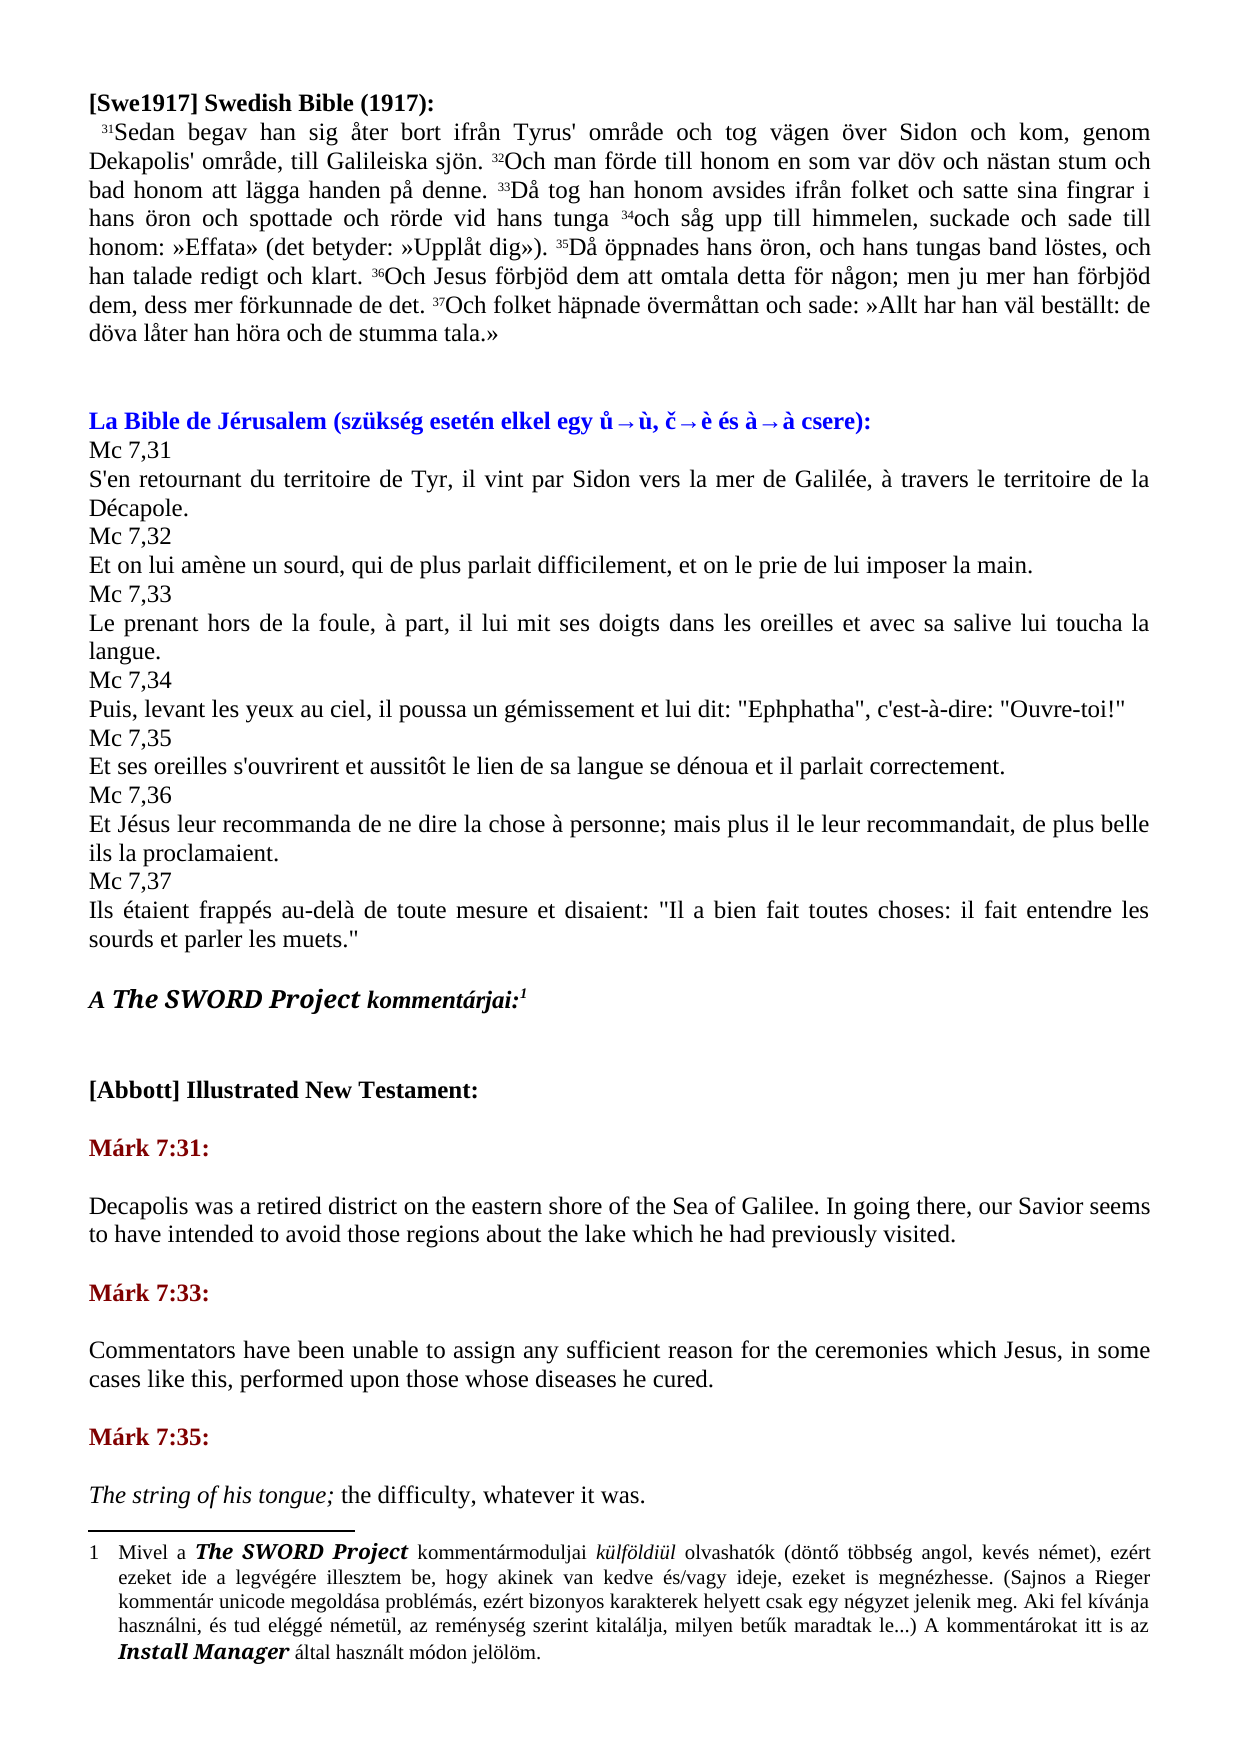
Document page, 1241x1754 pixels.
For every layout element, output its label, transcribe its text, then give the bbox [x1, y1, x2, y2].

text Et on lui amène un sourd, qui de plus parlait difficilement, et on le prie de lui imposer la main. [88, 550, 1152, 579]
text Et ses oreilles s'ouvrirent et aussitôt le lien de sa langue se dénoua et il parlait correctement. [88, 751, 1152, 780]
text Mc 7,34 [88, 665, 1152, 694]
text Le prenant hors de la foule, à part, il lui mit ses doigts dans les oreilles et avec sa salive lui toucha la langue. [88, 608, 1152, 665]
text [Abbott] Illustrated New Testament: [88, 1075, 1152, 1104]
text Decapolis was a retired district on the eastern shore of the Sea of Galilee. In going there, our Savior seems to have intended to avoid those regions about the lake which he had previously visited. [88, 1191, 1152, 1248]
text 31Sedan begav han sig åter bort ifrån Tyrus' område och tog vägen över Sidon och kom, genom Dekapolis' område, till Galileiska sjön. 32Och man förde till honom en som var döv och nästan stum och bad honom att lägga handen på denne. 33Då tog han honom avsides ifrån folket och satte sina fingrar i hans öron och spottade och rörde vid hans tunga 34och såg upp till himmelen, suckade och sade till honom: »Effata» (det betyder: »Upplåt dig»). 35Då öppnades hans öron, och hans tungas band löstes, och han talade redigt och klart. 36Och Jesus förbjöd dem att omtala detta för någon; men ju mer han förbjöd dem, dess mer förkunnade de det. 37Och folket häpnade övermåttan och sade: »Allt har han väl beställt: de döva låter han höra och de stumma tala.» [88, 117, 1152, 347]
text The string of his tongue; the difficulty, whatever it was. [88, 1480, 1152, 1508]
text Mc 7,36 [88, 780, 1152, 809]
text Mc 7,31 [88, 435, 1152, 464]
text Puis, levant les yeux au ciel, il poussa un gémissement et lui dit: "Ephphatha", c'est-à-dire: "Ouvre-toi!" [88, 694, 1152, 723]
text Márk 7:31: [88, 1133, 1152, 1162]
text Márk 7:33: [88, 1278, 1152, 1307]
text Mc 7,37 [88, 866, 1152, 895]
text [Swe1917] Swedish Bible (1917): [88, 88, 1152, 117]
text Mc 7,32 [88, 521, 1152, 550]
text Commentators have been unable to assign any sufficient reason for the ceremonies which Jesus, in some cases like this, performed upon those whose diseases he cured. [88, 1335, 1152, 1393]
text Mivel a The SWORD Project kommentármoduljai külföldiül olvashatók (döntő többség angol, kevés német), ezért ezeket ide a legvégére illesztem be, hogy akinek van kedve és/vagy ideje, ezeket is megnézhesse. (Sajnos a Rieger kommentár unicode megoldása problémás, ezért bizonyos karakterek helyett csak egy négyzet jelenik meg. Aki fel kívánja használni, és tud eléggé németül, az reménység szerint kitalálja, milyen betűk maradtak le...) A kommentárokat itt is az Install Manager által használt módon jelölöm. [88, 1537, 1152, 1665]
text A The SWORD Project kommentárjai: [88, 982, 1152, 1016]
text Et Jésus leur recommanda de ne dire la chose à personne; mais plus il le leur recommandait, de plus belle ils la proclamaient. [88, 809, 1152, 866]
text S'en retournant du territoire de Tyr, il vint par Sidon vers la mer de Galilée, à travers le territoire de la Décapole. [88, 464, 1152, 521]
text Mc 7,33 [88, 579, 1152, 608]
text Márk 7:35: [88, 1422, 1152, 1451]
text La Bible de Jérusalem (szükség esetén elkel egy ů→ù, č→è és à→à csere): [88, 406, 1152, 435]
text Mc 7,35 [88, 723, 1152, 751]
text Ils étaient frappés au-delà de toute mesure et disaient: "Il a bien fait toutes choses: il fait entendre les sourds et parler les muets." [88, 895, 1152, 953]
